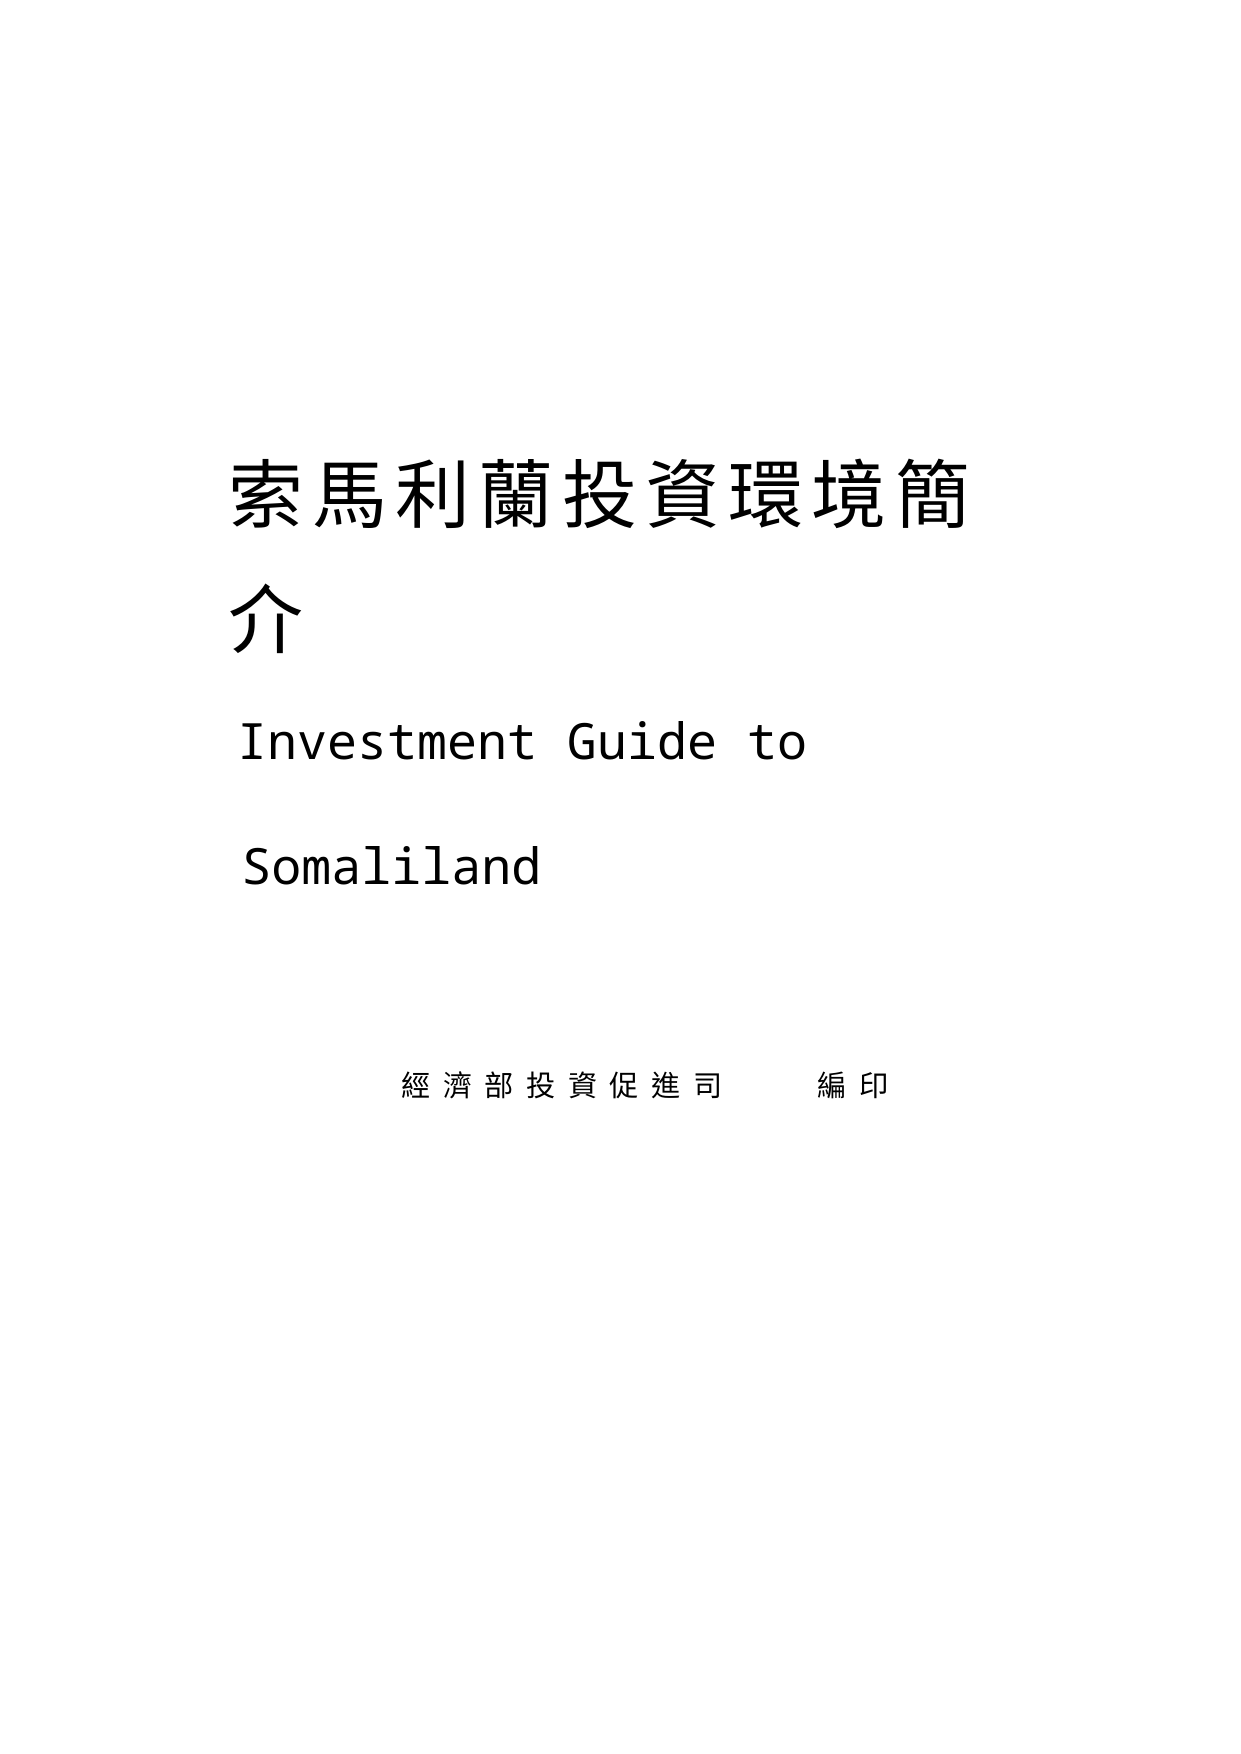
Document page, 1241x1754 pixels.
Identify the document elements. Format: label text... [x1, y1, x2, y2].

table_cell 經濟部投資促進司 編印 [183, 917, 1068, 1531]
table_cell 索馬利蘭投資環境簡介 Investment Guide to Somaliland [183, 417, 1068, 917]
table_header [183, 281, 1068, 417]
